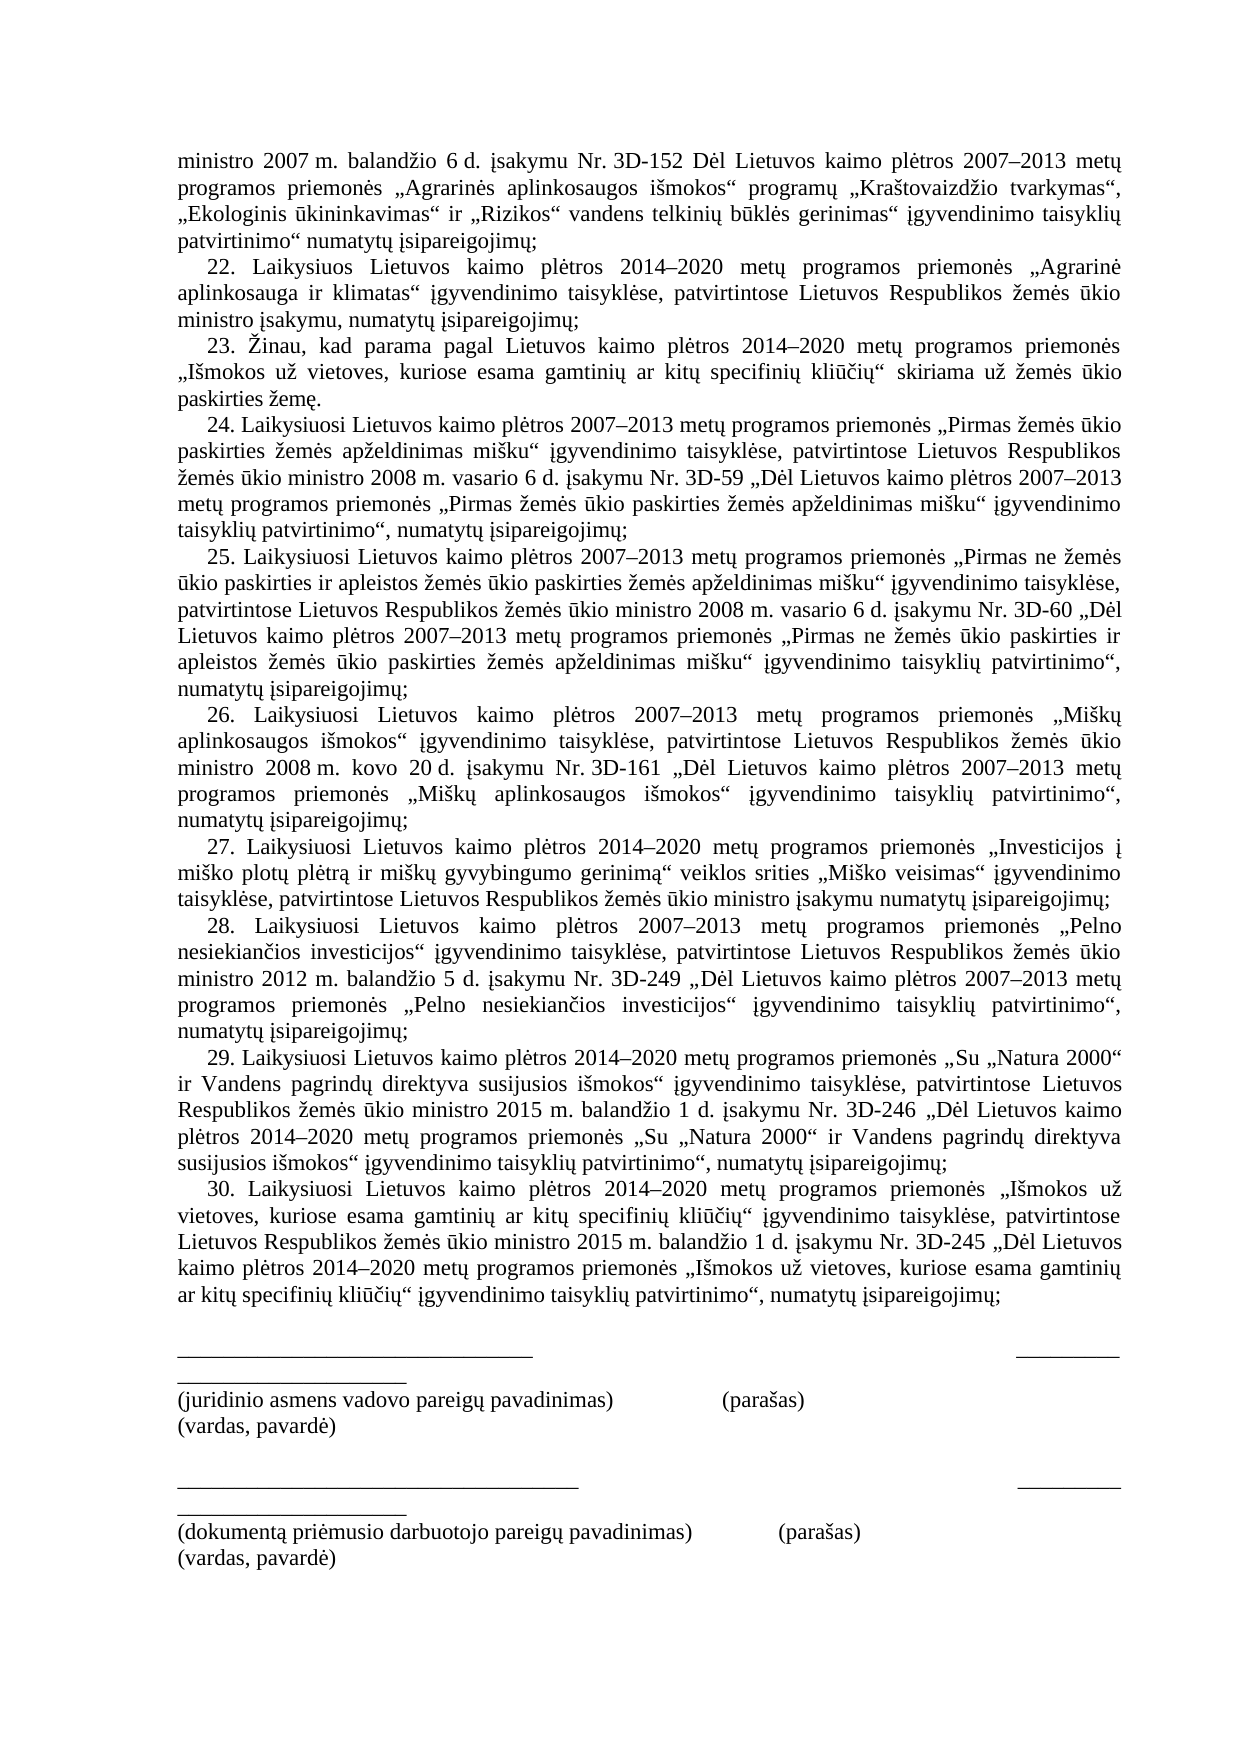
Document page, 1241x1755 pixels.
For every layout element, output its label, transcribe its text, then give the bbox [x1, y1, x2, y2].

text ministro 2007 m. balandžio 6 d. įsakymu Nr. 3D-152 Dėl Lietuvos kaimo plėtros 2007–2013 metų programos priemonės „Agrarinės aplinkosaugos išmokos“ programų „Kraštovaizdžio tvarkymas“, „Ekologinis ūkininkavimas“ ir „Rizikos“ vandens telkinių būklės gerinimas“ įgyvendinimo taisyklių patvirtinimo“ numatytų įsipareigojimų; [177, 148, 1122, 253]
text 25. Laikysiuosi Lietuvos kaimo plėtros 2007–2013 metų programos priemonės „Pirmas ne žemės ūkio paskirties ir apleistos žemės ūkio paskirties žemės apželdinimas mišku“ įgyvendinimo taisyklėse, patvirtintose Lietuvos Respublikos žemės ūkio ministro 2008 m. vasario 6 d. įsakymu Nr. 3D-60 „Dėl Lietuvos kaimo plėtros 2007–2013 metų programos priemonės „Pirmas ne žemės ūkio paskirties ir apleistos žemės ūkio paskirties žemės apželdinimas mišku“ įgyvendinimo taisyklių patvirtinimo“, numatytų įsipareigojimų; [177, 543, 1122, 701]
text 28. Laikysiuosi Lietuvos kaimo plėtros 2007–2013 metų programos priemonės „Pelno nesiekiančios investicijos“ įgyvendinimo taisyklėse, patvirtintose Lietuvos Respublikos žemės ūkio ministro 2012 m. balandžio 5 d. įsakymu Nr. 3D-249 „Dėl Lietuvos kaimo plėtros 2007–2013 metų programos priemonės „Pelno nesiekiančios investicijos“ įgyvendinimo taisyklių patvirtinimo“, numatytų įsipareigojimų; [177, 912, 1122, 1044]
text _______________________________ _________ ____________________ [177, 1333, 1122, 1386]
text 29. Laikysiuosi Lietuvos kaimo plėtros 2014–2020 metų programos priemonės „Su „Natura 2000“ ir Vandens pagrindų direktyva susijusios išmokos“ įgyvendinimo taisyklėse, patvirtintose Lietuvos Respublikos žemės ūkio ministro 2015 m. balandžio 1 d. įsakymu Nr. 3D-246 „Dėl Lietuvos kaimo plėtros 2014–2020 metų programos priemonės „Su „Natura 2000“ ir Vandens pagrindų direktyva susijusios išmokos“ įgyvendinimo taisyklių patvirtinimo“, numatytų įsipareigojimų; [177, 1044, 1122, 1175]
text 27. Laikysiuosi Lietuvos kaimo plėtros 2014–2020 metų programos priemonės „Investicijos į miško plotų plėtrą ir miškų gyvybingumo gerinimą“ veiklos srities „Miško veisimas“ įgyvendinimo taisyklėse, patvirtintose Lietuvos Respublikos žemės ūkio ministro įsakymu numatytų įsipareigojimų; [177, 833, 1122, 912]
text 30. Laikysiuosi Lietuvos kaimo plėtros 2014–2020 metų programos priemonės „Išmokos už vietoves, kuriose esama gamtinių ar kitų specifinių kliūčių“ įgyvendinimo taisyklėse, patvirtintose Lietuvos Respublikos žemės ūkio ministro 2015 m. balandžio 1 d. įsakymu Nr. 3D-245 „Dėl Lietuvos kaimo plėtros 2014–2020 metų programos priemonės „Išmokos už vietoves, kuriose esama gamtinių ar kitų specifinių kliūčių“ įgyvendinimo taisyklių patvirtinimo“, numatytų įsipareigojimų; [177, 1175, 1122, 1307]
text ___________________________________ _________ ____________________ [177, 1465, 1122, 1518]
text 22. Laikysiuos Lietuvos kaimo plėtros 2014–2020 metų programos priemonės „Agrarinė aplinkosauga ir klimatas“ įgyvendinimo taisyklėse, patvirtintose Lietuvos Respublikos žemės ūkio ministro įsakymu, numatytų įsipareigojimų; [177, 253, 1122, 332]
text (dokumentą priėmusio darbuotojo pareigų pavadinimas) (parašas) (vardas, pavardė) [177, 1518, 1122, 1571]
text 26. Laikysiuosi Lietuvos kaimo plėtros 2007–2013 metų programos priemonės „Miškų aplinkosaugos išmokos“ įgyvendinimo taisyklėse, patvirtintose Lietuvos Respublikos žemės ūkio ministro 2008 m. kovo 20 d. įsakymu Nr. 3D-161 „Dėl Lietuvos kaimo plėtros 2007–2013 metų programos priemonės „Miškų aplinkosaugos išmokos“ įgyvendinimo taisyklių patvirtinimo“, numatytų įsipareigojimų; [177, 701, 1122, 833]
text 23. Žinau, kad parama pagal Lietuvos kaimo plėtros 2014–2020 metų programos priemonės „Išmokos už vietoves, kuriose esama gamtinių ar kitų specifinių kliūčių“ skiriama už žemės ūkio paskirties žemę. [177, 332, 1122, 411]
text (juridinio asmens vadovo pareigų pavadinimas) (parašas) (vardas, pavardė) [177, 1386, 1122, 1439]
text 24. Laikysiuosi Lietuvos kaimo plėtros 2007–2013 metų programos priemonės „Pirmas žemės ūkio paskirties žemės apželdinimas mišku“ įgyvendinimo taisyklėse, patvirtintose Lietuvos Respublikos žemės ūkio ministro 2008 m. vasario 6 d. įsakymu Nr. 3D-59 „Dėl Lietuvos kaimo plėtros 2007–2013 metų programos priemonės „Pirmas žemės ūkio paskirties žemės apželdinimas mišku“ įgyvendinimo taisyklių patvirtinimo“, numatytų įsipareigojimų; [177, 411, 1122, 543]
